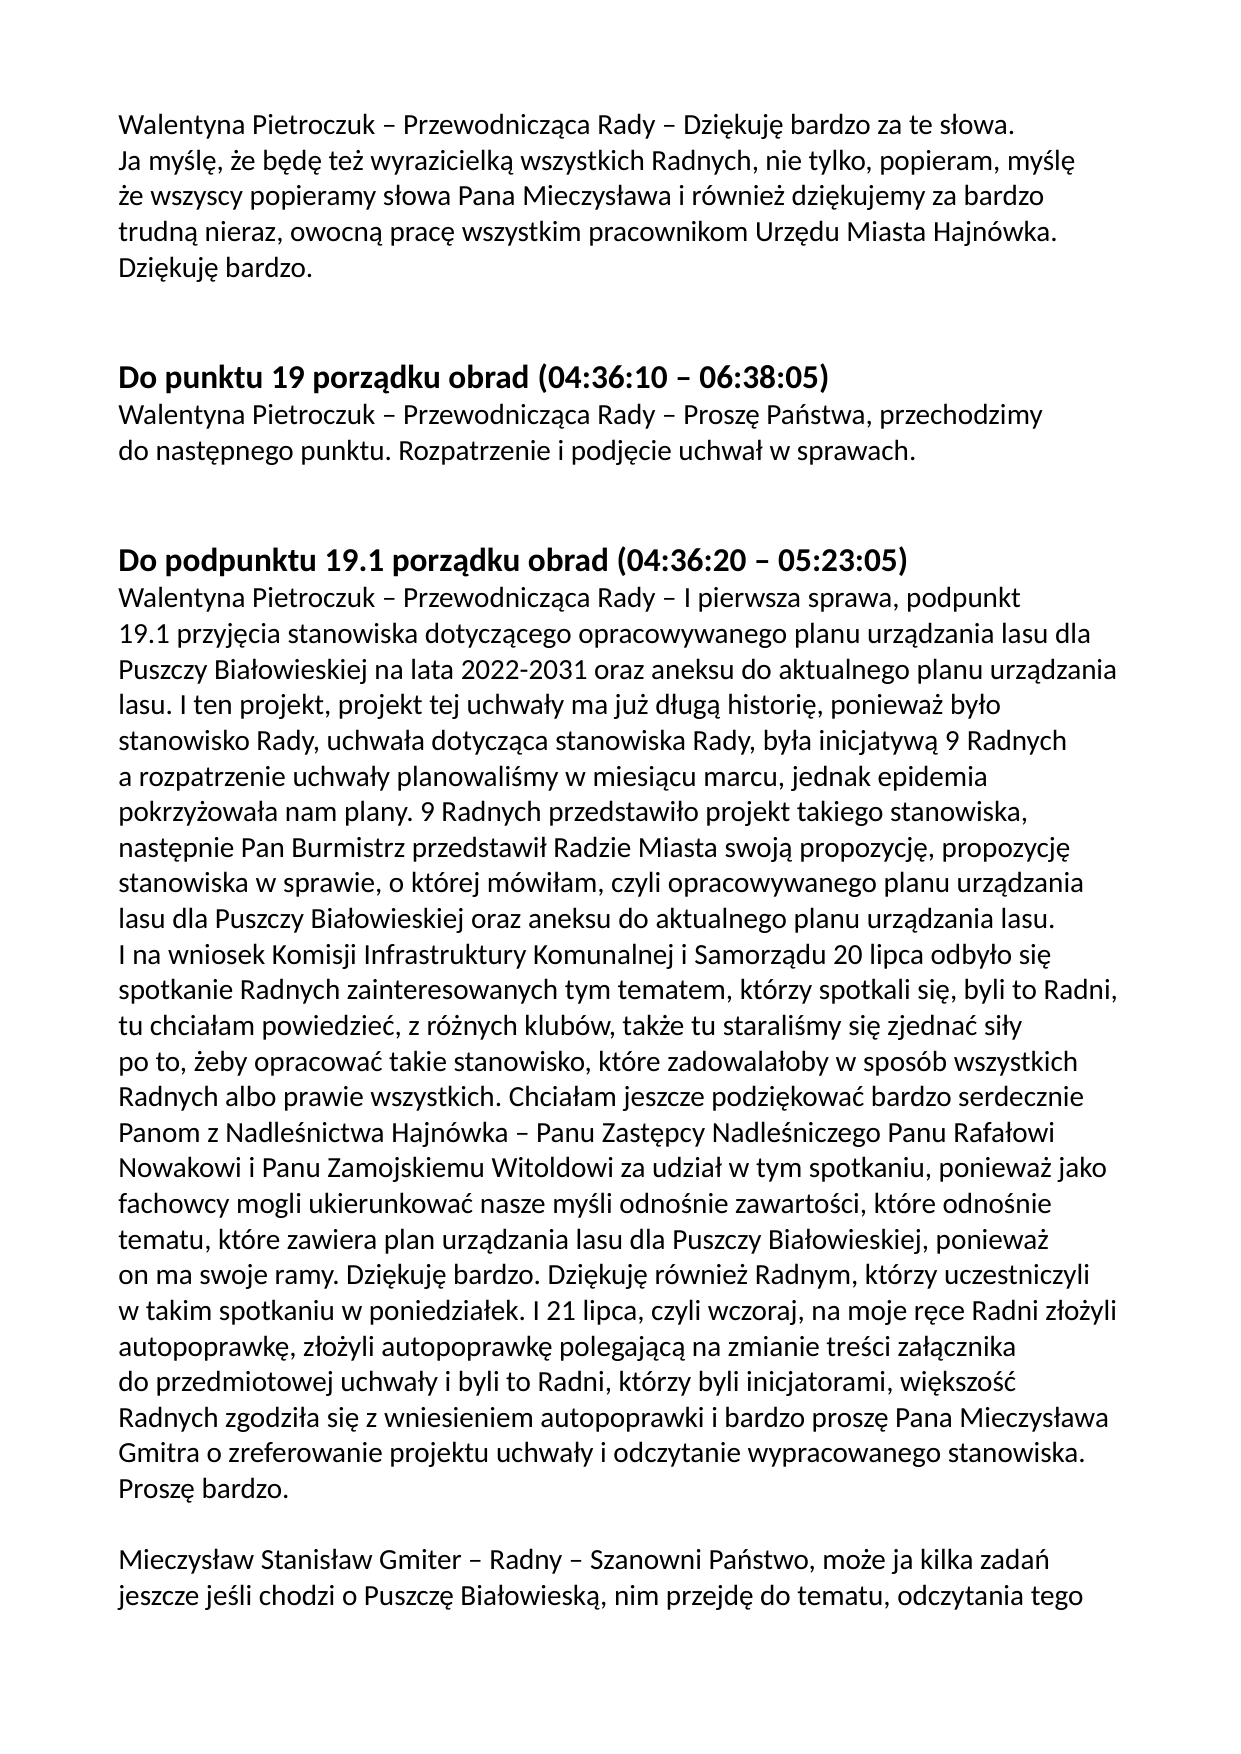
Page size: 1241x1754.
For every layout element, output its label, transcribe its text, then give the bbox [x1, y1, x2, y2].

text Mieczysław Stanisław Gmiter – Radny – Szanowni Państwo, może ja kilka zadań jeszcze jeśli chodzi o Puszczę Białowieską, nim przejdę do tematu, odczytania tego [118, 1541, 1122, 1613]
text Walentyna Pietroczuk – Przewodnicząca Rady – Proszę Państwa, przechodzimy do następnego punktu. Rozpatrzenie i podjęcie uchwał w sprawach. [118, 396, 1122, 468]
text Walentyna Pietroczuk – Przewodnicząca Rady – Dziękuję bardzo za te słowa. Ja myślę, że będę też wyrazicielką wszystkich Radnych, nie tylko, popieram, myślę że wszyscy popieramy słowa Pana Mieczysława i również dziękujemy za bardzo trudną nieraz, owocną pracę wszystkim pracownikom Urzędu Miasta Hajnówka. Dziękuję bardzo. [118, 106, 1122, 284]
subtitle Do punktu 19 porządku obrad (04:36:10 – 06:38:05) [118, 356, 1122, 396]
text Walentyna Pietroczuk – Przewodnicząca Rady – I pierwsza sprawa, podpunkt 19.1 przyjęcia stanowiska dotyczącego opracowywanego planu urządzania lasu dla Puszczy Białowieskiej na lata 2022-2031 oraz aneksu do aktualnego planu urządzania lasu. I ten projekt, projekt tej uchwały ma już długą historię, ponieważ było stanowisko Rady, uchwała dotycząca stanowiska Rady, była inicjatywą 9 Radnych a rozpatrzenie uchwały planowaliśmy w miesiącu marcu, jednak epidemia pokrzyżowała nam plany. 9 Radnych przedstawiło projekt takiego stanowiska, następnie Pan Burmistrz przedstawił Radzie Miasta swoją propozycję, propozycję stanowiska w sprawie, o której mówiłam, czyli opracowywanego planu urządzania lasu dla Puszczy Białowieskiej oraz aneksu do aktualnego planu urządzania lasu. I na wniosek Komisji Infrastruktury Komunalnej i Samorządu 20 lipca odbyło się spotkanie Radnych zainteresowanych tym tematem, którzy spotkali się, byli to Radni, tu chciałam powiedzieć, z różnych klubów, także tu staraliśmy się zjednać siły po to, żeby opracować takie stanowisko, które zadowalałoby w sposób wszystkich Radnych albo prawie wszystkich. Chciałam jeszcze podziękować bardzo serdecznie Panom z Nadleśnictwa Hajnówka – Panu Zastępcy Nadleśniczego Panu Rafałowi Nowakowi i Panu Zamojskiemu Witoldowi za udział w tym spotkaniu, ponieważ jako fachowcy mogli ukierunkować nasze myśli odnośnie zawartości, które odnośnie tematu, które zawiera plan urządzania lasu dla Puszczy Białowieskiej, ponieważ on ma swoje ramy. Dziękuję bardzo. Dziękuję również Radnym, którzy uczestniczyli w takim spotkaniu w poniedziałek. I 21 lipca, czyli wczoraj, na moje ręce Radni złożyli autopoprawkę, złożyli autopoprawkę polegającą na zmianie treści załącznika do przedmiotowej uchwały i byli to Radni, którzy byli inicjatorami, większość Radnych zgodziła się z wniesieniem autopoprawki i bardzo proszę Pana Mieczysława Gmitra o zreferowanie projektu uchwały i odczytanie wypracowanego stanowiska. Proszę bardzo. [118, 579, 1122, 1506]
subtitle Do podpunktu 19.1 porządku obrad (04:36:20 – 05:23:05) [118, 539, 1122, 579]
